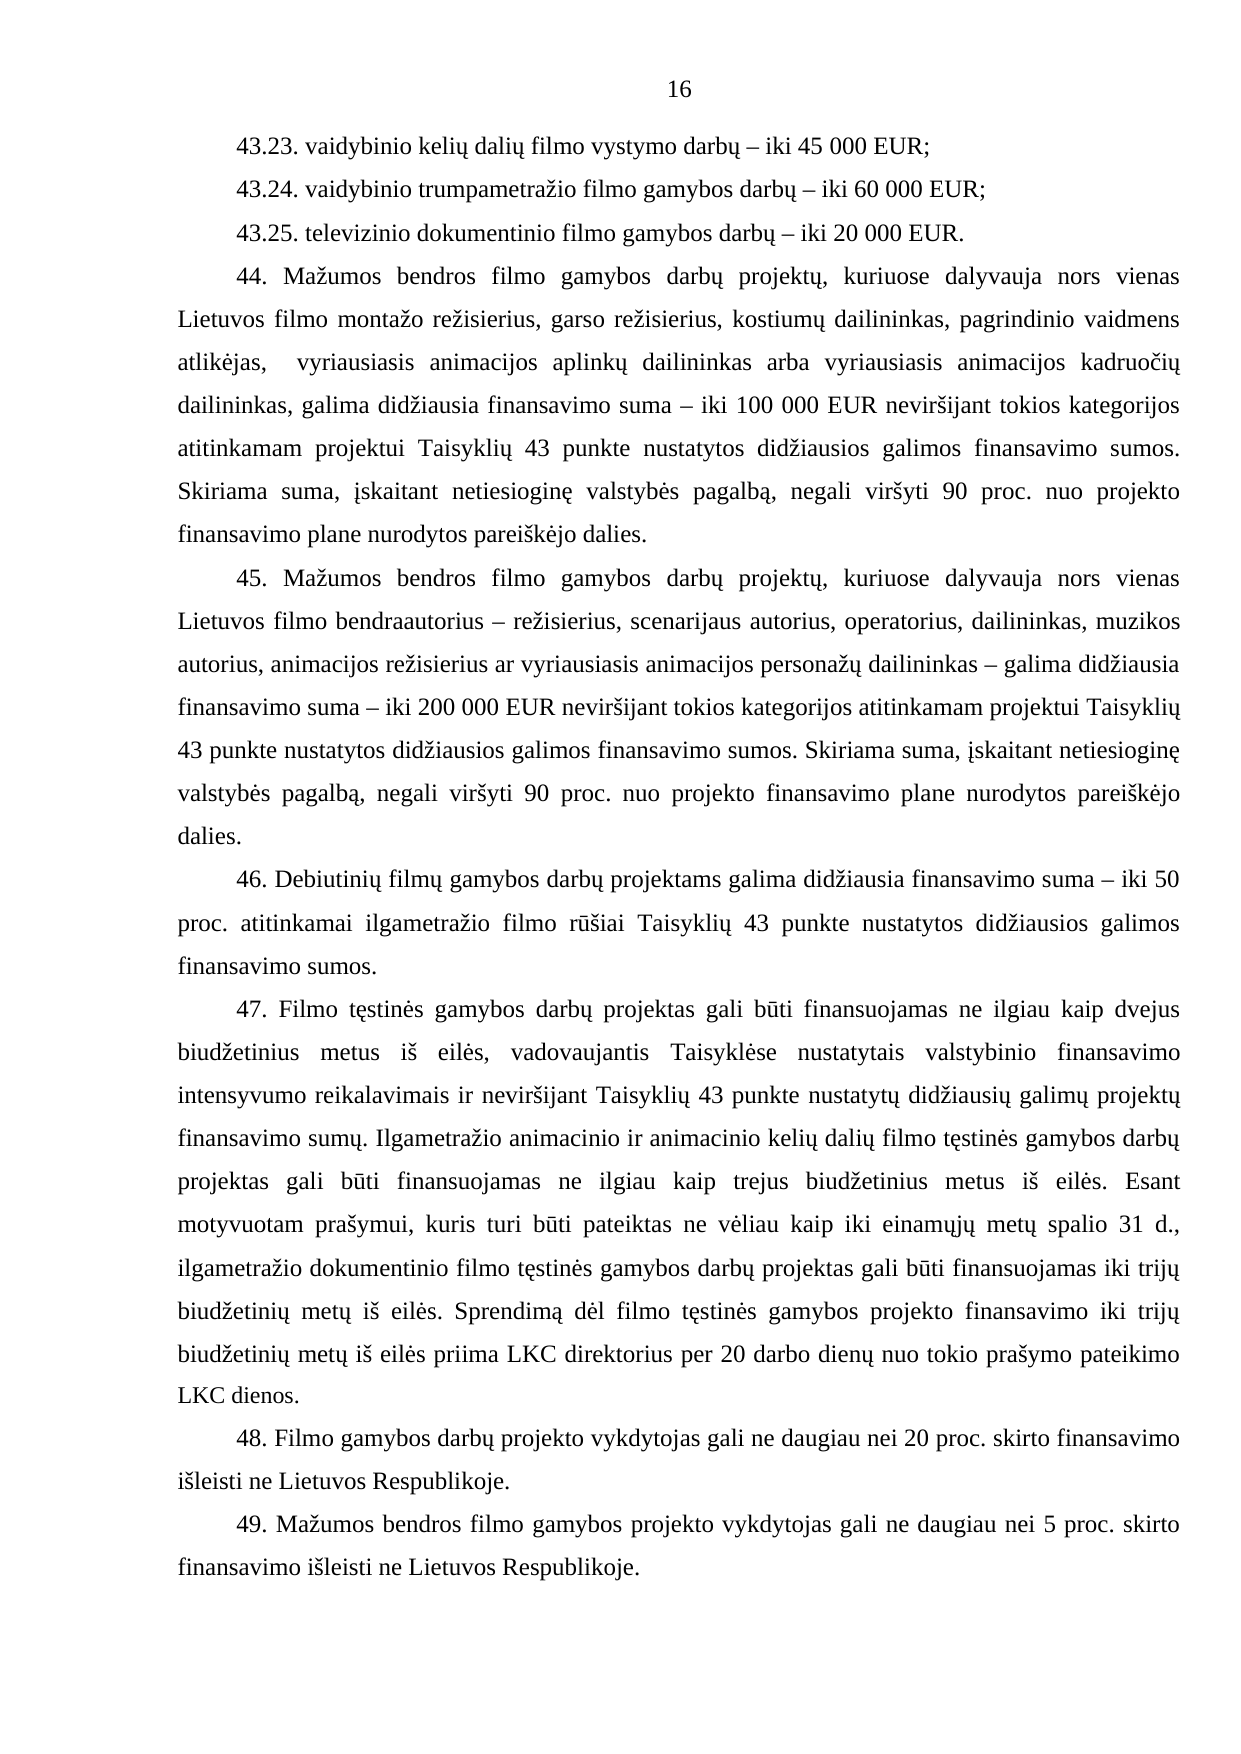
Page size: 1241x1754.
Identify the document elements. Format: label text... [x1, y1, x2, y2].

text 46. Debiutinių filmų gamybos darbų projektams galima didžiausia finansavimo suma – iki 50 proc. atitinkamai ilgametražio filmo rūšiai Taisyklių 43 punkte nustatytos didžiausios galimos finansavimo sumos. [177, 864, 1181, 979]
text 45. Mažumos bendros filmo gamybos darbų projektų, kuriuose dalyvauja nors vienas Lietuvos filmo bendraautorius – režisierius, scenarijaus autorius, operatorius, dailininkas, muzikos autorius, animacijos režisierius ar vyriausiasis animacijos personažų dailininkas – galima didžiausia finansavimo suma – iki 200 000 EUR neviršijant tokios kategorijos atitinkamam projektui Taisyklių 43 punkte nustatytos didžiausios galimos finansavimo sumos. Skiriama suma, įskaitant netiesioginę valstybės pagalbą, negali viršyti 90 proc. nuo projekto finansavimo plane nurodytos pareiškėjo dalies. [177, 563, 1181, 850]
text 49. Mažumos bendros filmo gamybos projekto vykdytojas gali ne daugiau nei 5 proc. skirto finansavimo išleisti ne Lietuvos Respublikoje. [177, 1509, 1181, 1581]
text 43.25. televizinio dokumentinio filmo gamybos darbų – iki 20 000 EUR. [177, 218, 1181, 246]
text 43.24. vaidybinio trumpametražio filmo gamybos darbų – iki 60 000 EUR; [177, 174, 1181, 203]
text 44. Mažumos bendros filmo gamybos darbų projektų, kuriuose dalyvauja nors vienas Lietuvos filmo montažo režisierius, garso režisierius, kostiumų dailininkas, pagrindinio vaidmens atlikėjas, vyriausiasis animacijos aplinkų dailininkas arba vyriausiasis animacijos kadruočių dailininkas, galima didžiausia finansavimo suma – iki 100 000 EUR neviršijant tokios kategorijos atitinkamam projektui Taisyklių 43 punkte nustatytos didžiausios galimos finansavimo sumos. Skiriama suma, įskaitant netiesioginę valstybės pagalbą, negali viršyti 90 proc. nuo projekto finansavimo plane nurodytos pareiškėjo dalies. [177, 261, 1181, 548]
text 48. Filmo gamybos darbų projekto vykdytojas gali ne daugiau nei 20 proc. skirto finansavimo išleisti ne Lietuvos Respublikoje. [177, 1423, 1181, 1494]
text 43.23. vaidybinio kelių dalių filmo vystymo darbų – iki 45 000 EUR; [177, 131, 1181, 160]
text 47. Filmo tęstinės gamybos darbų projektas gali būti finansuojamas ne ilgiau kaip dvejus biudžetinius metus iš eilės, vadovaujantis Taisyklėse nustatytais valstybinio finansavimo intensyvumo reikalavimais ir neviršijant Taisyklių 43 punkte nustatytų didžiausių galimų projektų finansavimo sumų. Ilgametražio animacinio ir animacinio kelių dalių filmo tęstinės gamybos darbų projektas gali būti finansuojamas ne ilgiau kaip trejus biudžetinius metus iš eilės. Esant motyvuotam prašymui, kuris turi būti pateiktas ne vėliau kaip iki einamųjų metų spalio 31 d., ilgametražio dokumentinio filmo tęstinės gamybos darbų projektas gali būti finansuojamas iki trijų biudžetinių metų iš eilės. Sprendimą dėl filmo tęstinės gamybos projekto finansavimo iki trijų biudžetinių metų iš eilės priima LKC direktorius per 20 darbo dienų nuo tokio prašymo pateikimo LKC dienos. [177, 994, 1181, 1409]
